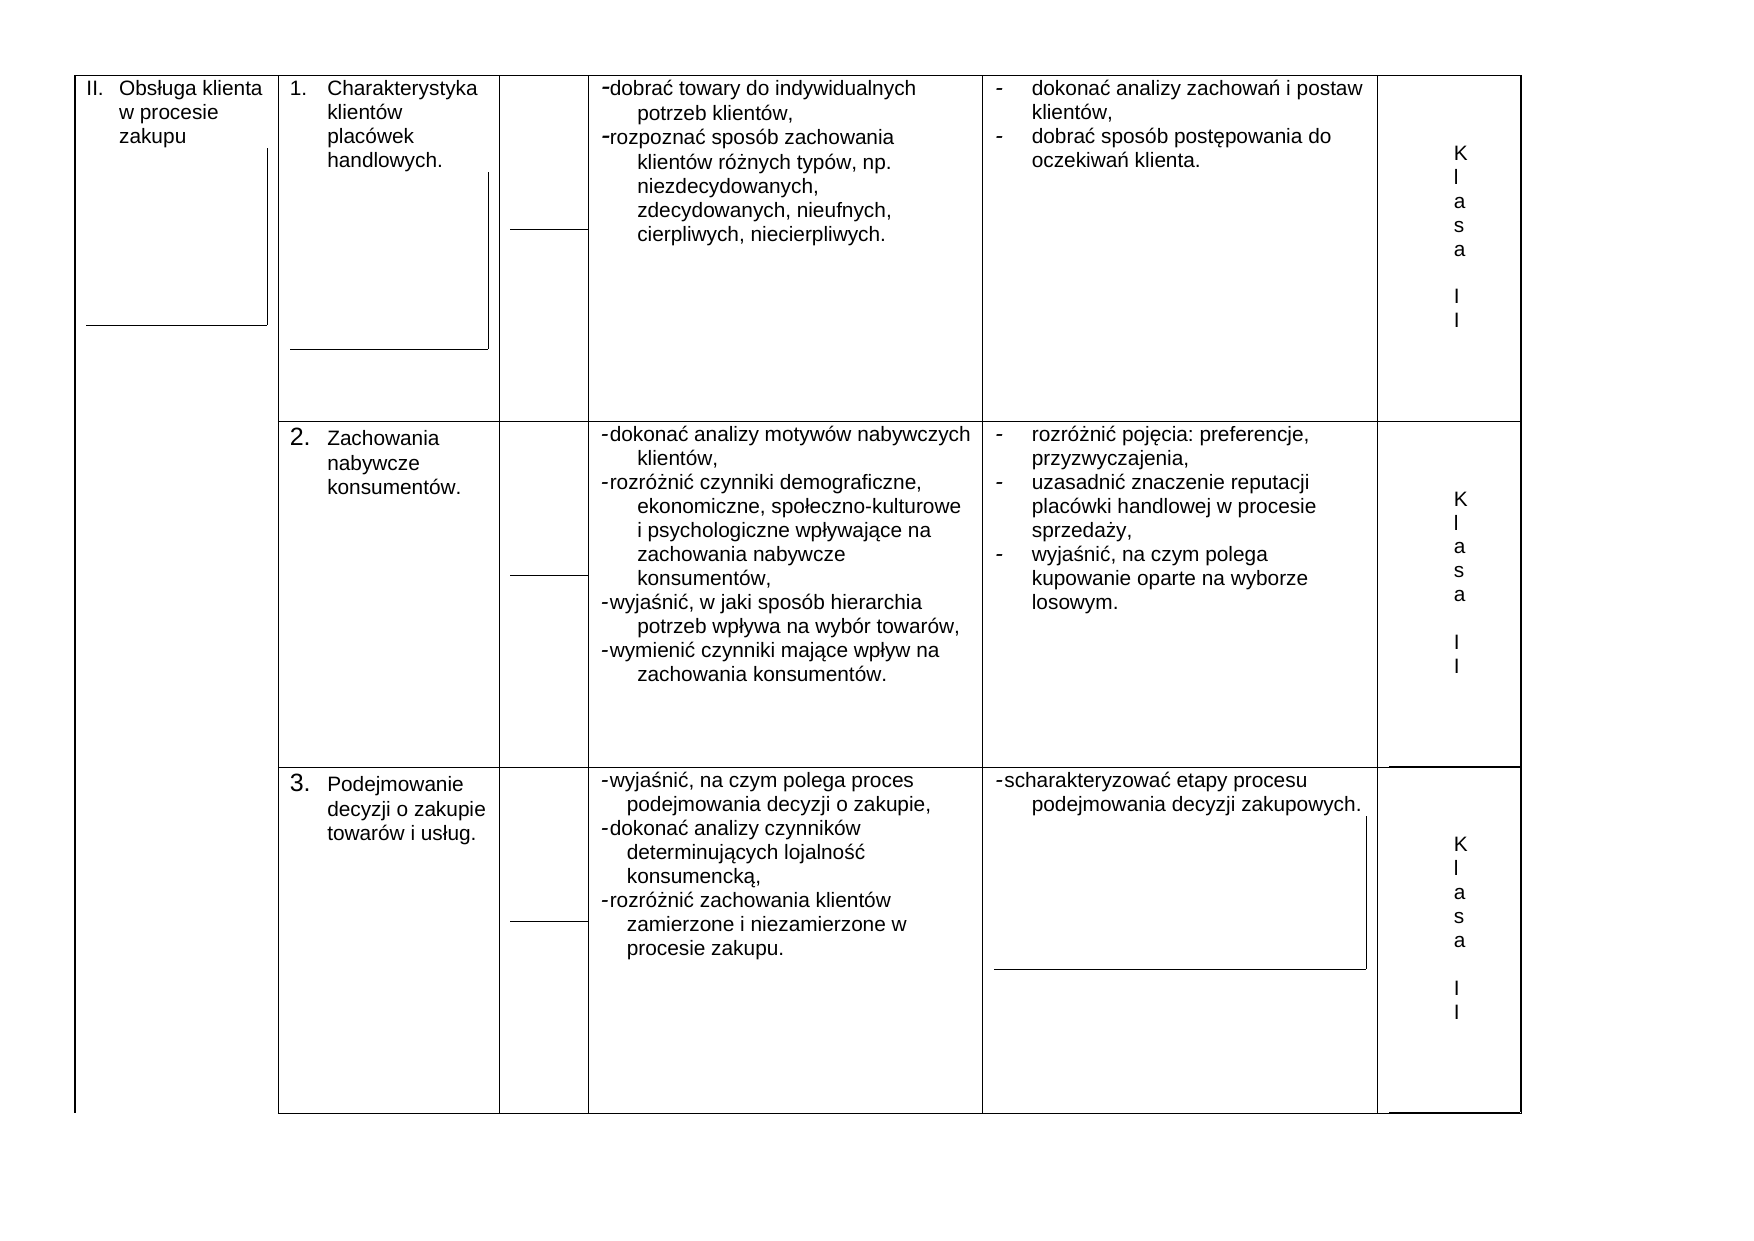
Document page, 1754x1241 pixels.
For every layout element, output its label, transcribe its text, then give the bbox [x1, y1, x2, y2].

table_cell Klasa II [1378, 422, 1520, 767]
table_cell Klasa II [1378, 768, 1520, 1112]
table_cell wyjaśnić, na czym polega proces podejmowania decyzji o zakupie, dokonać analizy czynników determinujących lojalność konsumencką, rozróżnić zachowania klientów zamierzone i niezamierzone w procesie zakupu. [589, 768, 982, 1112]
table_cell Obsługa klienta w procesie zakupu [76, 76, 278, 1112]
table_cell [500, 422, 588, 767]
table_cell [500, 768, 588, 1112]
table_cell Podejmowanie decyzji o zakupie towarów i usług. [279, 768, 499, 1112]
table_cell dokonać analizy motywów nabywczych klientów, rozróżnić czynniki demograficzne, ekonomiczne, społeczno-kulturowe i psychologiczne wpływające na zachowania nabywcze konsumentów, wyjaśnić, w jaki sposób hierarchia potrzeb wpływa na wybór towarów, wymienić czynniki mające wpływ na zachowania konsumentów. [589, 422, 982, 767]
table_cell Charakterystyka klientów placówek handlowych. [279, 76, 499, 421]
table_cell dokonać analizy zachowań i postaw klientów, dobrać sposób postępowania do oczekiwań klienta. [983, 76, 1377, 421]
table_cell dobrać towary do indywidualnych potrzeb klientów, rozpoznać sposób zachowania klientów różnych typów, np. niezdecydowanych, zdecydowanych, nieufnych, cierpliwych, niecierpliwych. [589, 76, 982, 421]
table_cell Zachowania nabywcze konsumentów. [279, 422, 499, 767]
table_cell Klasa II [1378, 76, 1520, 421]
table_cell [500, 76, 588, 421]
table_cell scharakteryzować etapy procesu podejmowania decyzji zakupowych. [983, 768, 1377, 1112]
table_cell rozróżnić pojęcia: preferencje, przyzwyczajenia, uzasadnić znaczenie reputacji placówki handlowej w procesie sprzedaży, wyjaśnić, na czym polega kupowanie oparte na wyborze losowym. [983, 422, 1377, 767]
